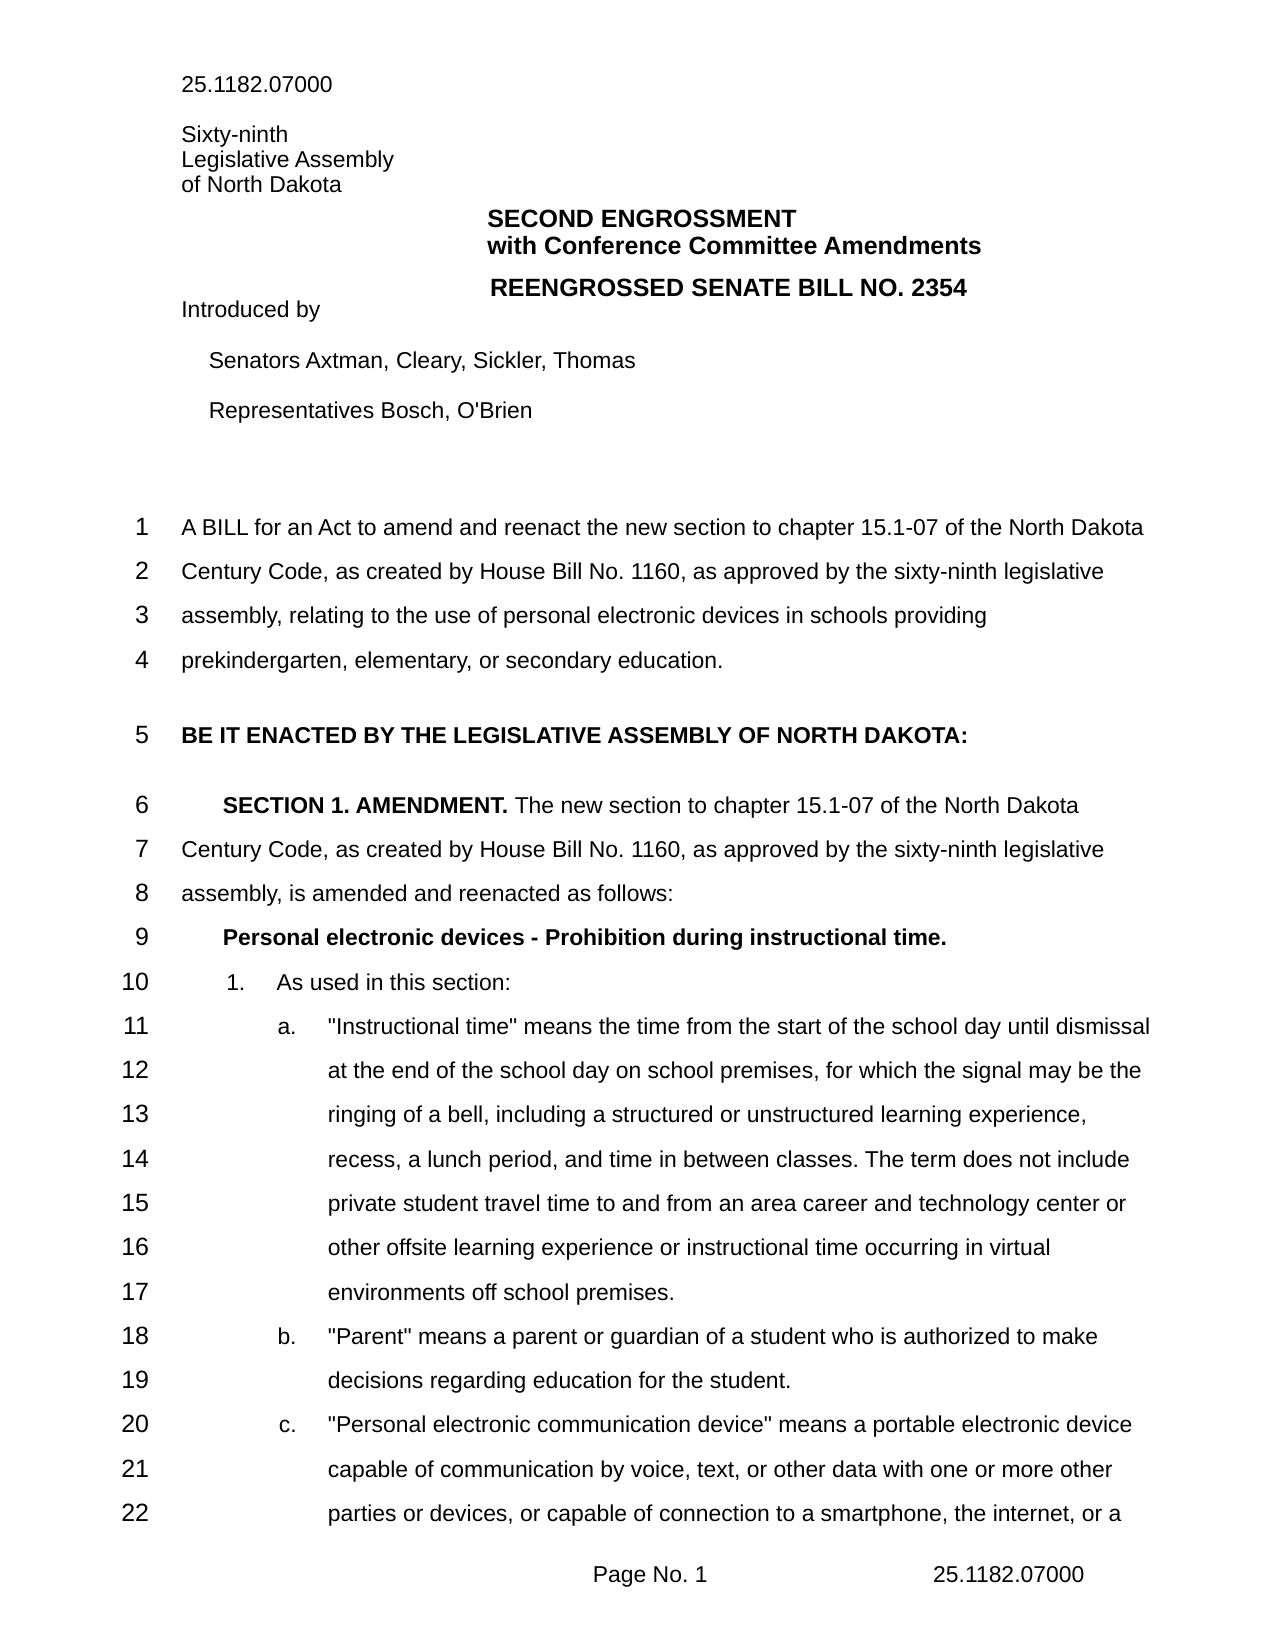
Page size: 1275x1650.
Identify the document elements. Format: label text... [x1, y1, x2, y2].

title A BILL for an Act to amend and reenact the new section to chapter 15.1‑07 of the North Dakota Century Code, as created by House Bill No. 1160, as approved by the sixty-ninth legislative assembly, relating to the use of personal electronic devices in schools providing prekindergarten, elementary, or secondary education. [181, 500, 1154, 677]
text 25.1182.07000 [181, 73, 1154, 98]
text Sixty-ninth [181, 123, 1154, 148]
text Introduced by [181, 298, 1154, 323]
text SECTION 1. AMENDMENT. The new section to chapter 15.1‑07 of the North Dakota Century Code, as created by House Bill No. 1160, as approved by the sixty-ninth legislative assembly, is amended and reenacted as follows: [181, 778, 1154, 910]
text Senators Axtman, Cleary, Sickler, Thomas [208, 350, 1154, 373]
text c. "Personal electronic communication device" means a portable electronic device capable of communication by voice, text, or other data with one or more other parties or devices, or capable of connection to a smartphone, the internet, or a [181, 1397, 1154, 1530]
text Representatives Bosch, O'Brien [208, 400, 1154, 423]
text of North Dakota [181, 173, 1154, 198]
title with Conference Committee Amendments [487, 233, 982, 260]
text Legislative Assembly [181, 148, 1154, 173]
text b. "Parent" means a parent or guardian of a student who is authorized to make decisions regarding education for the student. [181, 1309, 1154, 1397]
text 1. As used in this section: [181, 955, 1154, 999]
text a. "Instructional time" means the time from the start of the school day until dismissal at the end of the school day on school premises, for which the signal may be the ringing of a bell, including a structured or unstructured learning experience, recess, a lunch period, and time in between classes. The term does not include private student travel time to and from an area career and technology center or other offsite learning experience or instructional time occurring in virtual environments off school premises. [181, 999, 1154, 1309]
title REENGROSSED Senate BILL NO. 2354 [490, 272, 967, 301]
title SECOND ENGROSSMENT [487, 206, 982, 233]
text BE IT ENACTED BY THE LEGISLATIVE ASSEMBLY OF NORTH DAKOTA: [181, 708, 1154, 753]
subtitle Personal electronic devices - Prohibition during instructional time. [181, 910, 1154, 955]
